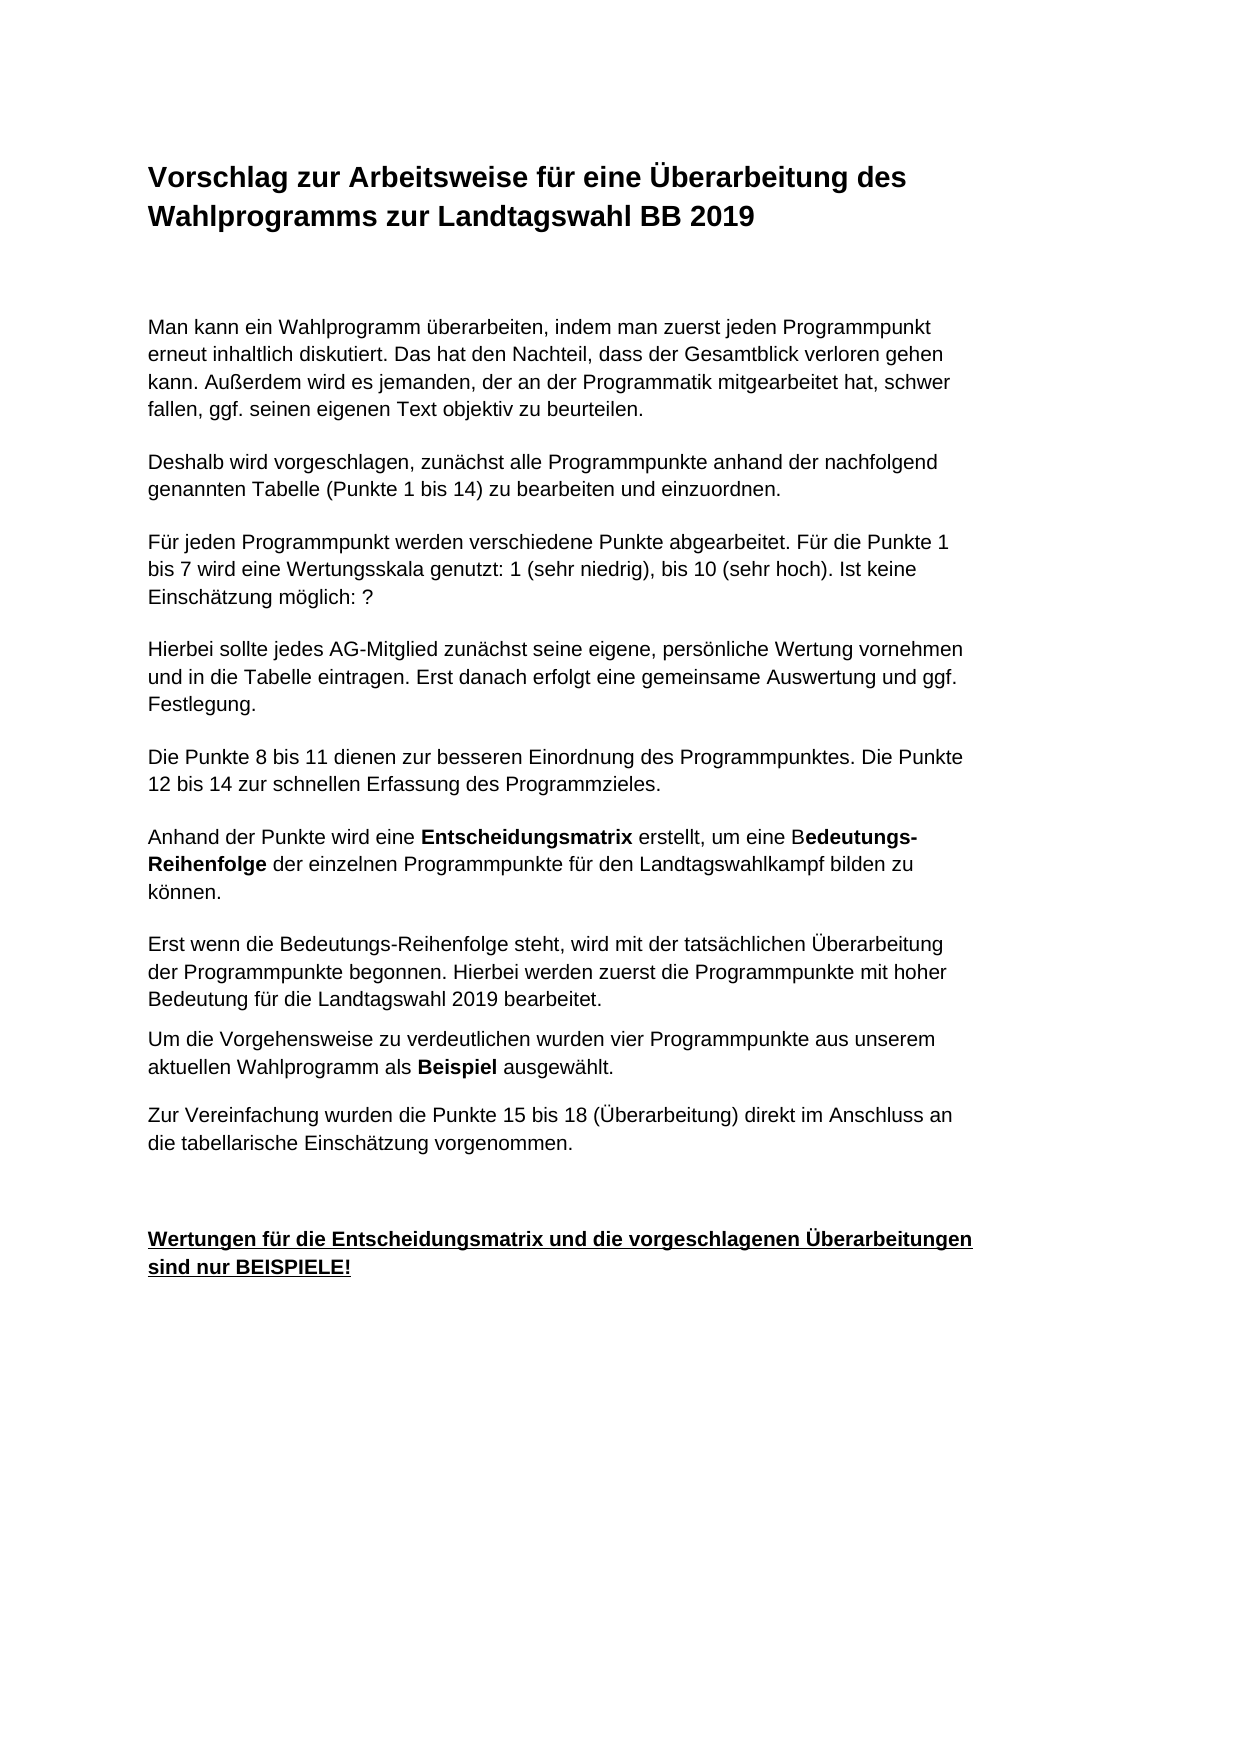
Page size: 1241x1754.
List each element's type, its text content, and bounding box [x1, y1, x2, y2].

text Die Punkte 8 bis 11 dienen zur besseren Einordnung des Programmpunktes. Die Punkte 12 bis 14 zur schnellen Erfassung des Programmzieles. [148, 745, 974, 796]
text Erst wenn die Bedeutungs-Reihenfolge steht, wird mit der tatsächlichen Überarbeitung der Programmpunkte begonnen. Hierbei werden zuerst die Programmpunkte mit hoher Bedeutung für die Landtagswahl 2019 bearbeitet. [148, 932, 974, 1011]
text Vorschlag zur Arbeitsweise für eine Überarbeitung des Wahlprogramms zur Landtagswahl BB 2019 [148, 160, 974, 232]
text Für jeden Programmpunkt werden verschiedene Punkte abgearbeitet. Für die Punkte 1 bis 7 wird eine Wertungsskala genutzt: 1 (sehr niedrig), bis 10 (sehr hoch). Ist keine Einschätzung möglich: ? [148, 530, 974, 609]
text Um die Vorgehensweise zu verdeutlichen wurden vier Programmpunkte aus unserem aktuellen Wahlprogramm als Beispiel ausgewählt. [148, 1027, 974, 1079]
text Anhand der Punkte wird eine Entscheidungsmatrix erstellt, um eine Bedeutungs-Reihenfolge der einzelnen Programmpunkte für den Landtagswahlkampf bilden zu können. [148, 825, 974, 904]
text Man kann ein Wahlprogramm überarbeiten, indem man zuerst jeden Programmpunkt erneut inhaltlich diskutiert. Das hat den Nachteil, dass der Gesamtblick verloren gehen kann. Außerdem wird es jemanden, der an der Programmatik mitgearbeitet hat, schwer fallen, ggf. seinen eigenen Text objektiv zu beurteilen. [148, 315, 974, 421]
text Deshalb wird vorgeschlagen, zunächst alle Programmpunkte anhand der nachfolgend genannten Tabelle (Punkte 1 bis 14) zu bearbeiten und einzuordnen. [148, 450, 974, 501]
text Hierbei sollte jedes AG-Mitglied zunächst seine eigene, persönliche Wertung vornehmen und in die Tabelle eintragen. Erst danach erfolgt eine gemeinsame Auswertung und ggf. Festlegung. [148, 637, 974, 716]
text Wertungen für die Entscheidungsmatrix und die vorgeschlagenen Überarbeitungen sind nur BEISPIELE! [148, 1227, 974, 1279]
text Zur Vereinfachung wurden die Punkte 15 bis 18 (Überarbeitung) direkt im Anschluss an die tabellarische Einschätzung vorgenommen. [148, 1103, 974, 1154]
